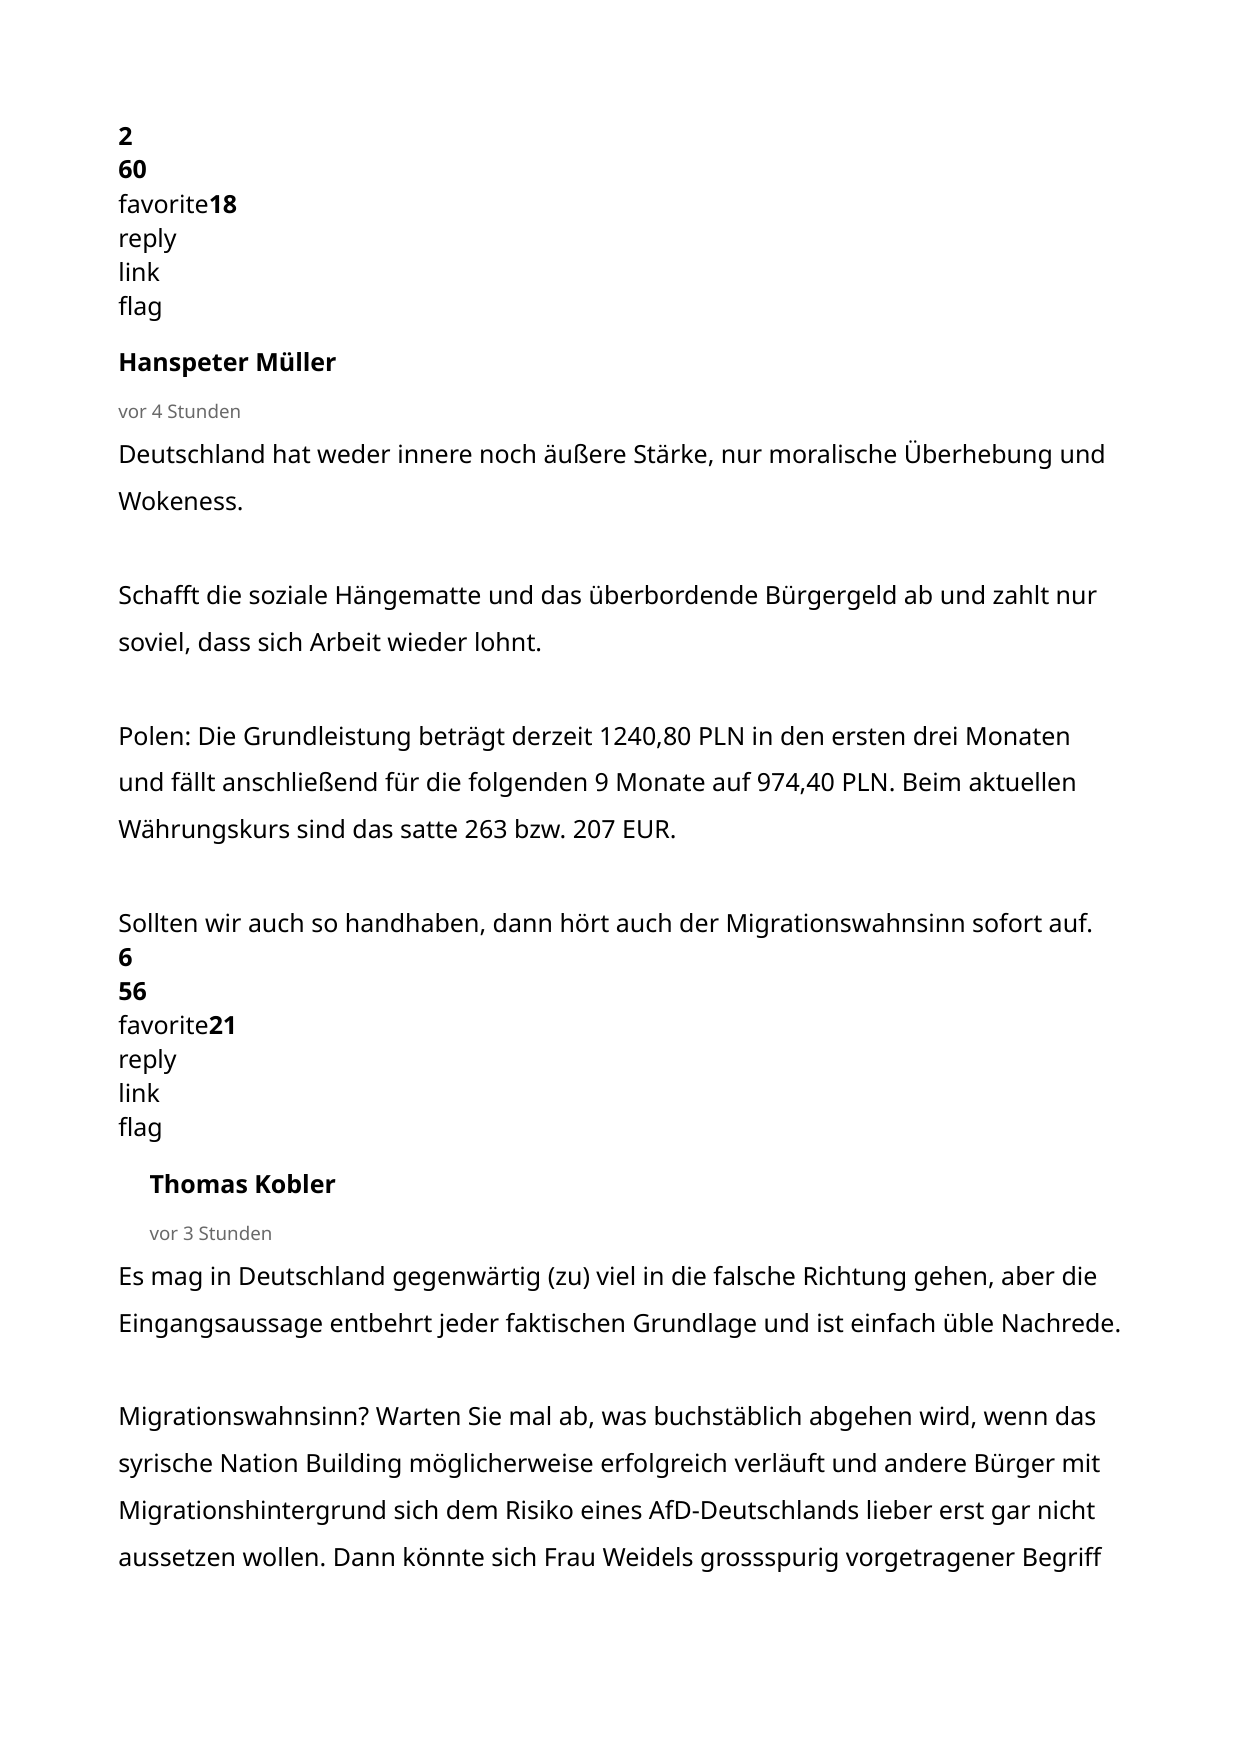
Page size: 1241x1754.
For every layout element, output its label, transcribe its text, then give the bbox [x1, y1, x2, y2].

text flag [118, 1110, 1122, 1144]
text vor 3 Stunden [149, 1216, 1122, 1246]
text vor 4 Stunden [118, 394, 1122, 424]
text reply [118, 1042, 1122, 1076]
text reply [118, 220, 1122, 254]
text 6 [118, 940, 1122, 974]
text 56 [118, 974, 1122, 1008]
text flag [118, 288, 1122, 322]
text favorite18 [118, 186, 1122, 220]
text favorite21 [118, 1008, 1122, 1042]
text link [118, 254, 1122, 288]
text Es mag in Deutschland gegenwärtig (zu) viel in die falsche Richtung gehen, aber die Eingangsaussage entbehrt jeder faktischen Grundlage und ist einfach üble Nachrede. Migrationswahnsinn? Warten Sie mal ab, was buchstäblich abgehen wird, wenn das syrische Nation Building möglicherweise erfolgreich verläuft und andere Bürger mit Migrationshintergrund sich dem Risiko eines AfD-Deutschlands lieber erst gar nicht aussetzen wollen. Dann könnte sich Frau Weidels grossspurig vorgetragener Begriff [118, 1246, 1122, 1574]
text 60 [118, 152, 1122, 186]
text link [118, 1076, 1122, 1110]
text Hanspeter Müller [118, 338, 1114, 379]
text Deutschland hat weder innere noch äußere Stärke, nur moralische Überhebung und Wokeness. Schafft die soziale Hängematte und das überbordende Bürgergeld ab und zahlt nur soviel, dass sich Arbeit wieder lohnt. Polen: Die Grundleistung beträgt derzeit 1240,80 PLN in den ersten drei Monaten und fällt anschließend für die folgenden 9 Monate auf 974,40 PLN. Beim aktuellen Währungskurs sind das satte 263 bzw. 207 EUR. Sollten wir auch so handhaben, dann hört auch der Migrationswahnsinn sofort auf. [118, 424, 1122, 940]
text 2 [118, 118, 1122, 152]
text Thomas Kobler [149, 1160, 1114, 1200]
